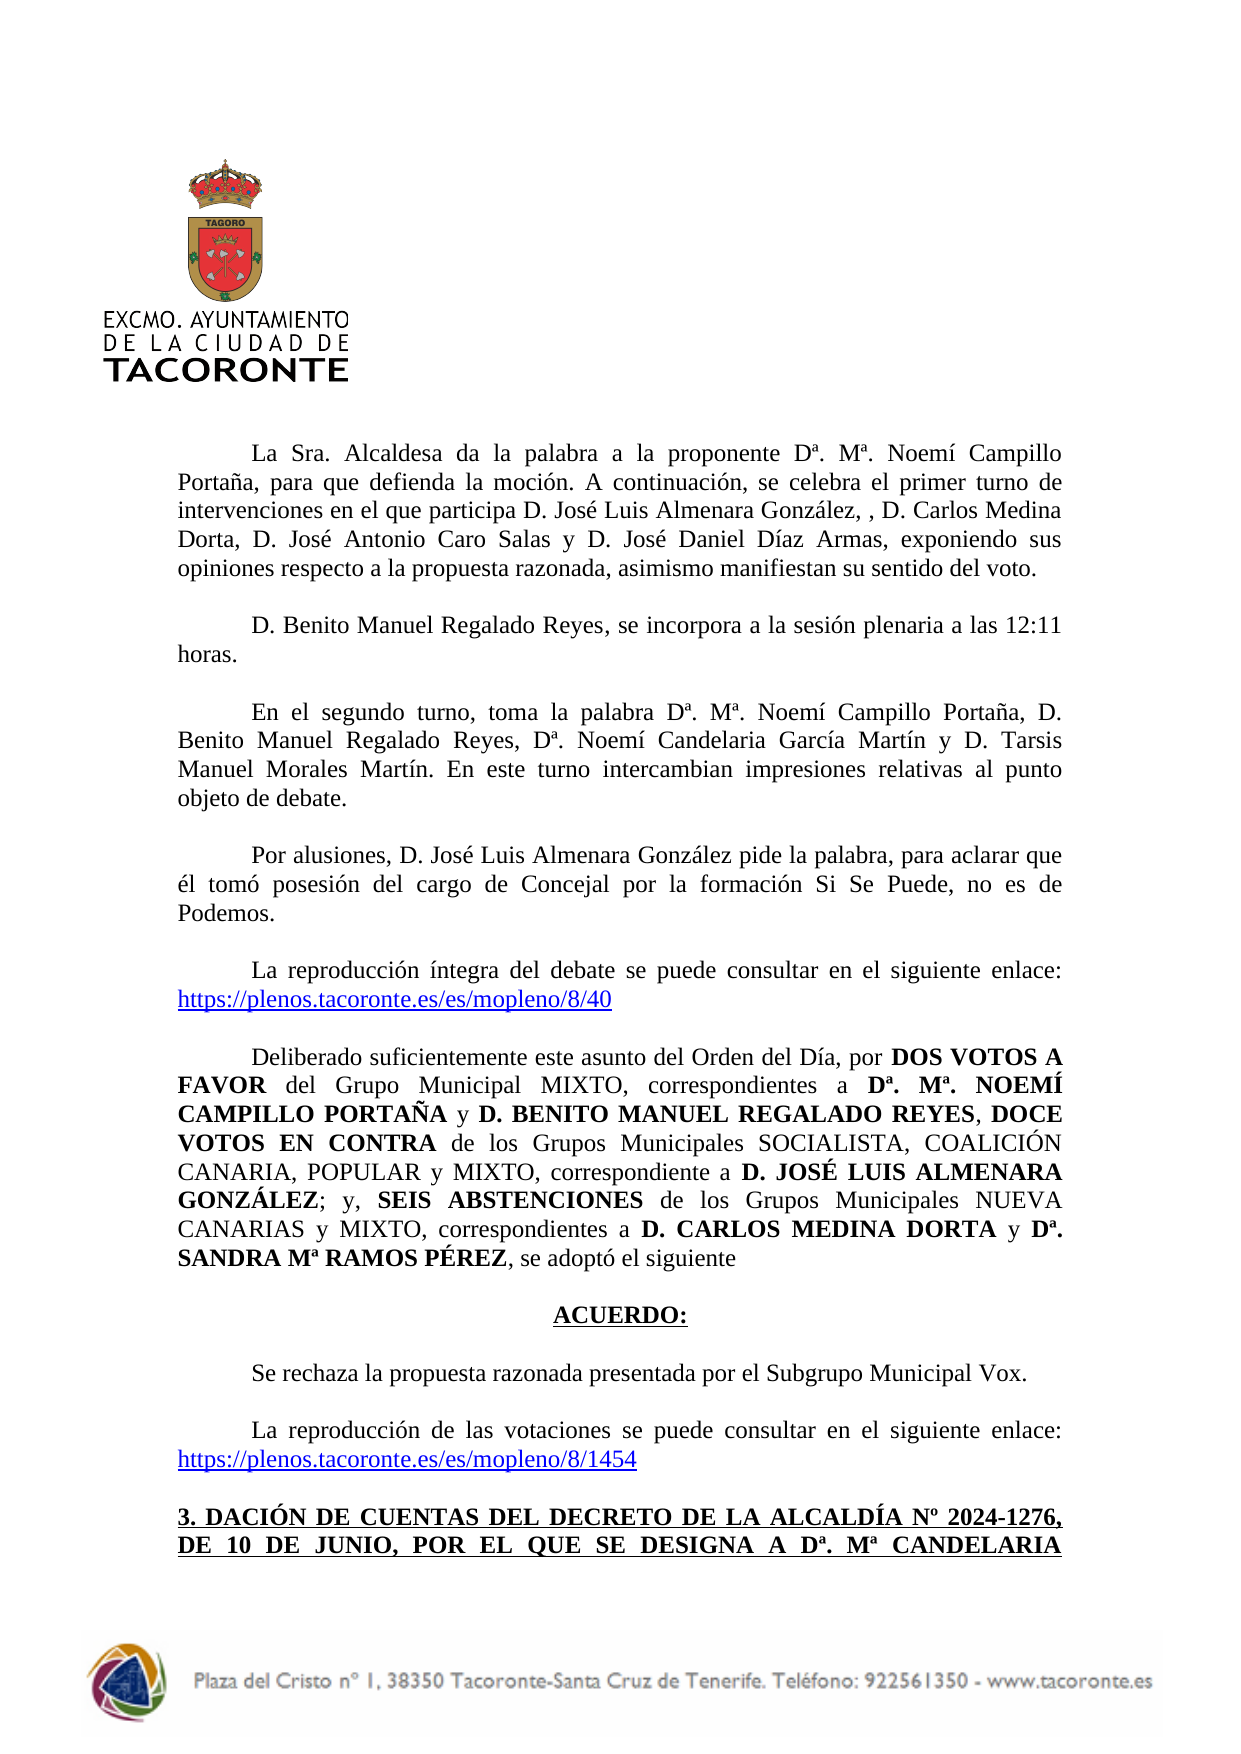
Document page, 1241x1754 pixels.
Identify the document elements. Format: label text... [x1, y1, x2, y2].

text La reproducción íntegra del debate se puede consultar en el siguiente enlace: https://plenos.tacoronte.es/es/mopleno/8/40 [177, 956, 1063, 1013]
text DE 10 DE JUNIO, POR EL QUE SE DESIGNA A Dª. Mª CANDELARIA [177, 1528, 1063, 1559]
text 3. DACIÓN DE CUENTAS DEL DECRETO DE LA ALCALDÍA Nº 2024-1276, [177, 1502, 1063, 1527]
text Se rechaza la propuesta razonada presentada por el Subgrupo Municipal Vox. [177, 1358, 1063, 1387]
text Por alusiones, D. José Luis Almenara González pide la palabra, para aclarar que él tomó posesión del cargo de Concejal por la formación Si Se Puede, no es de Podemos. [177, 841, 1063, 927]
picture [80, 1630, 1163, 1737]
text La reproducción de las votaciones se puede consultar en el siguiente enlace: https://plenos.tacoronte.es/es/mopleno/8/1454 [177, 1416, 1063, 1473]
text Deliberado suficientemente este asunto del Orden del Día, por DOS VOTOS A FAVOR del Grupo Municipal MIXTO, correspondientes a Dª. Mª. NOEMÍ CAMPILLO PORTAÑA y D. BENITO MANUEL REGALADO REYES, DOCE VOTOS EN CONTRA de los Grupos Municipales SOCIALISTA, COALICIÓN CANARIA, POPULAR y MIXTO, correspondiente a D. JOSÉ LUIS ALMENARA GONZÁLEZ; y, SEIS ABSTENCIONES de los Grupos Municipales NUEVA CANARIAS y MIXTO, correspondientes a D. CARLOS MEDINA DORTA y Dª. SANDRA Mª RAMOS PÉREZ, se adoptó el siguiente [177, 1042, 1063, 1272]
text La Sra. Alcaldesa da la palabra a la proponente Dª. Mª. Noemí Campillo Portaña, para que defienda la moción. A continuación, se celebra el primer turno de intervenciones en el que participa D. José Luis Almenara González, , D. Carlos Medina Dorta, D. José Antonio Caro Salas y D. José Daniel Díaz Armas, exponiendo sus opiniones respecto a la propuesta razonada, asimismo manifiestan su sentido del voto. [177, 438, 1063, 582]
picture [103, 159, 348, 382]
text ACUERDO: [177, 1301, 1063, 1329]
text D. Benito Manuel Regalado Reyes, se incorpora a la sesión plenaria a las 12:11 horas. [177, 611, 1063, 668]
text En el segundo turno, toma la palabra Dª. Mª. Noemí Campillo Portaña, D. Benito Manuel Regalado Reyes, Dª. Noemí Candelaria García Martín y D. Tarsis Manuel Morales Martín. En este turno intercambian impresiones relativas al punto objeto de debate. [177, 697, 1063, 812]
